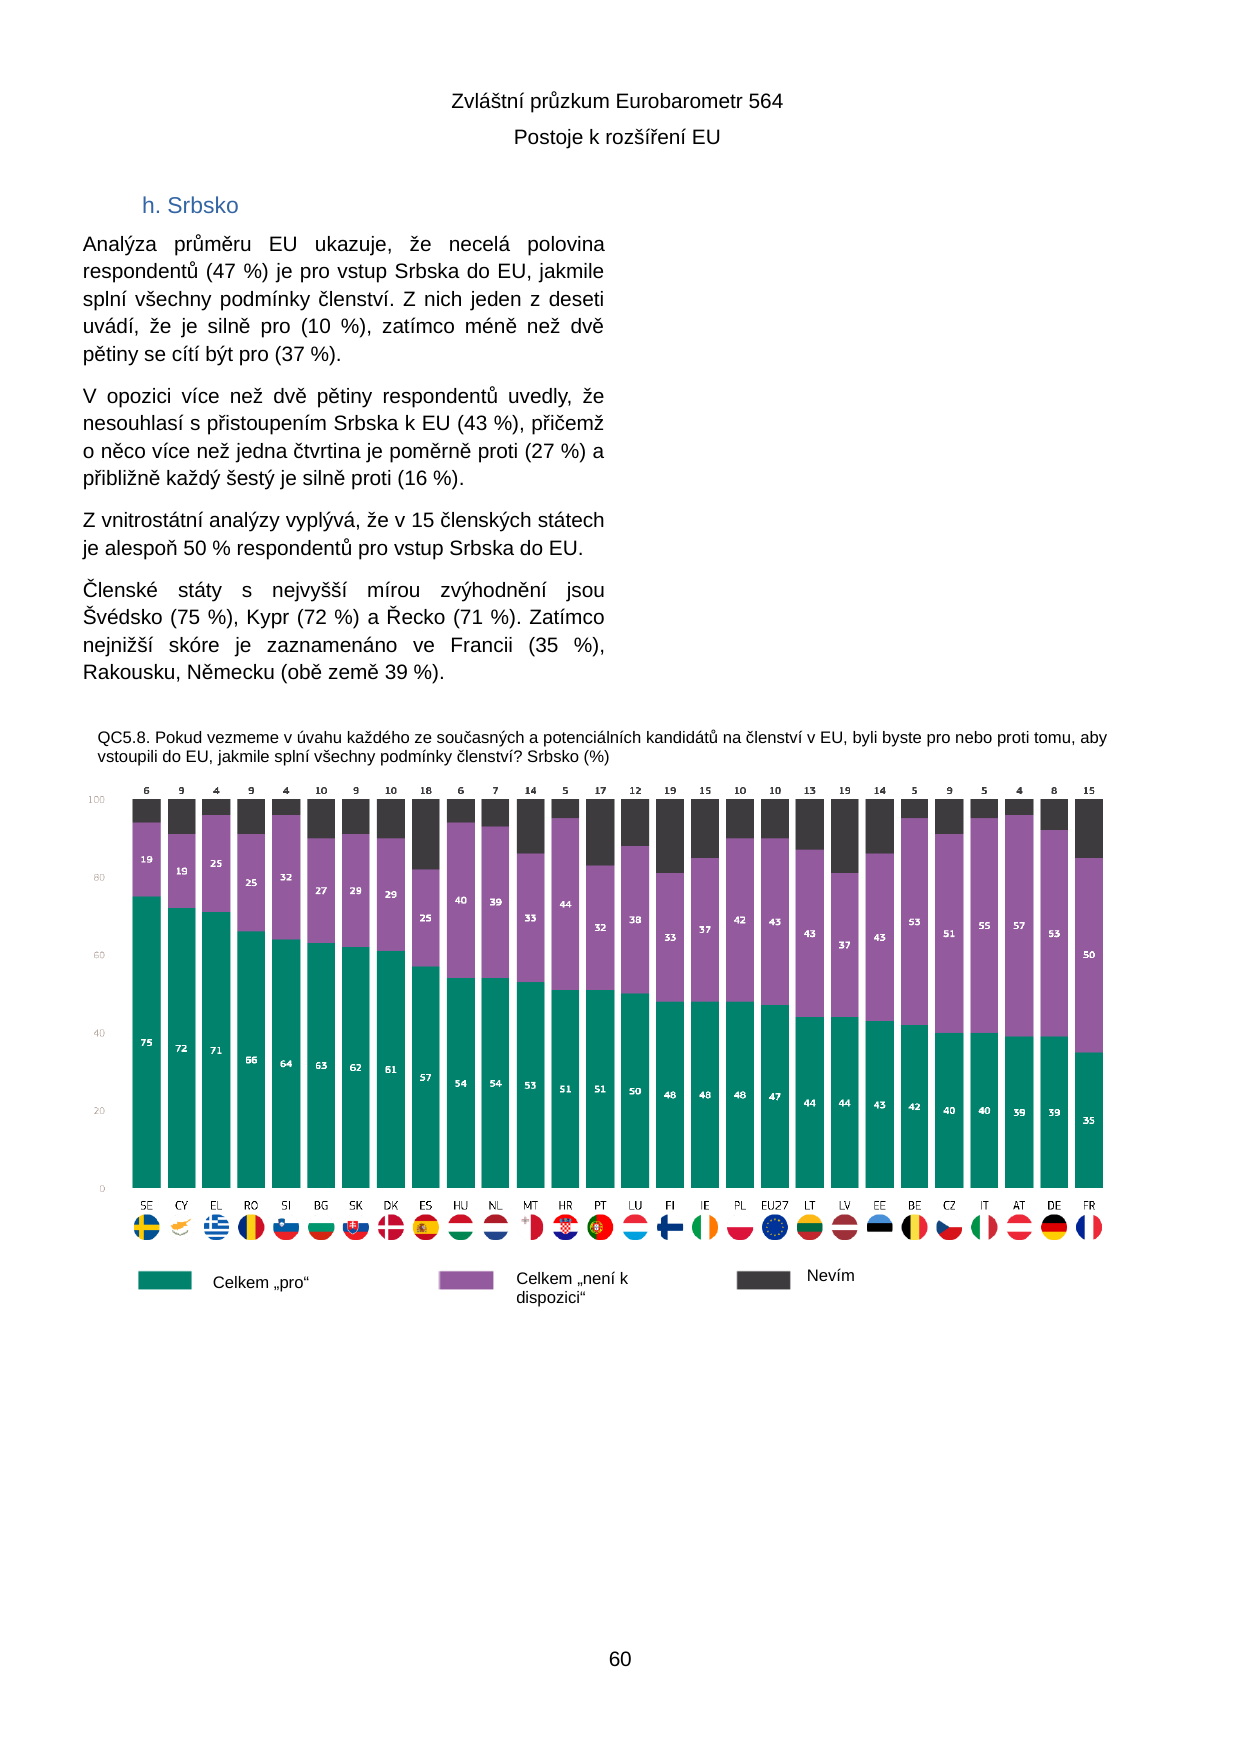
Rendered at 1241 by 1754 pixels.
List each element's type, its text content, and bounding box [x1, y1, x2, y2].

picture [83, 775, 1114, 1293]
subtitle h. Srbsko [142, 192, 605, 219]
text V opozici více než dvě pětiny respondentů uvedly, že nesouhlasí s přistoupením Srbska k EU (43 %), přičemž o něco více než jedna čtvrtina je poměrně proti (27 %) a přibližně každý šestý je silně proti (16 %). [83, 383, 605, 490]
text Z vnitrostátní analýzy vyplývá, že v 15 členských státech je alespoň 50 % respondentů pro vstup Srbska do EU. [83, 508, 605, 559]
text Analýza průměru EU ukazuje, že necelá polovina respondentů (47 %) je pro vstup Srbska do EU, jakmile splní všechny podmínky členství. Z nich jeden z deseti uvádí, že je silně pro (10 %), zatímco méně než dvě pětiny se cítí být pro (37 %). [83, 231, 605, 365]
text Členské státy s nejvyšší mírou zvýhodnění jsou Švédsko (75 %), Kypr (72 %) a Řecko (71 %). Zatímco nejnižší skóre je zaznamenáno ve Francii (35 %), Rakousku, Německu (obě země 39 %). [83, 578, 605, 684]
